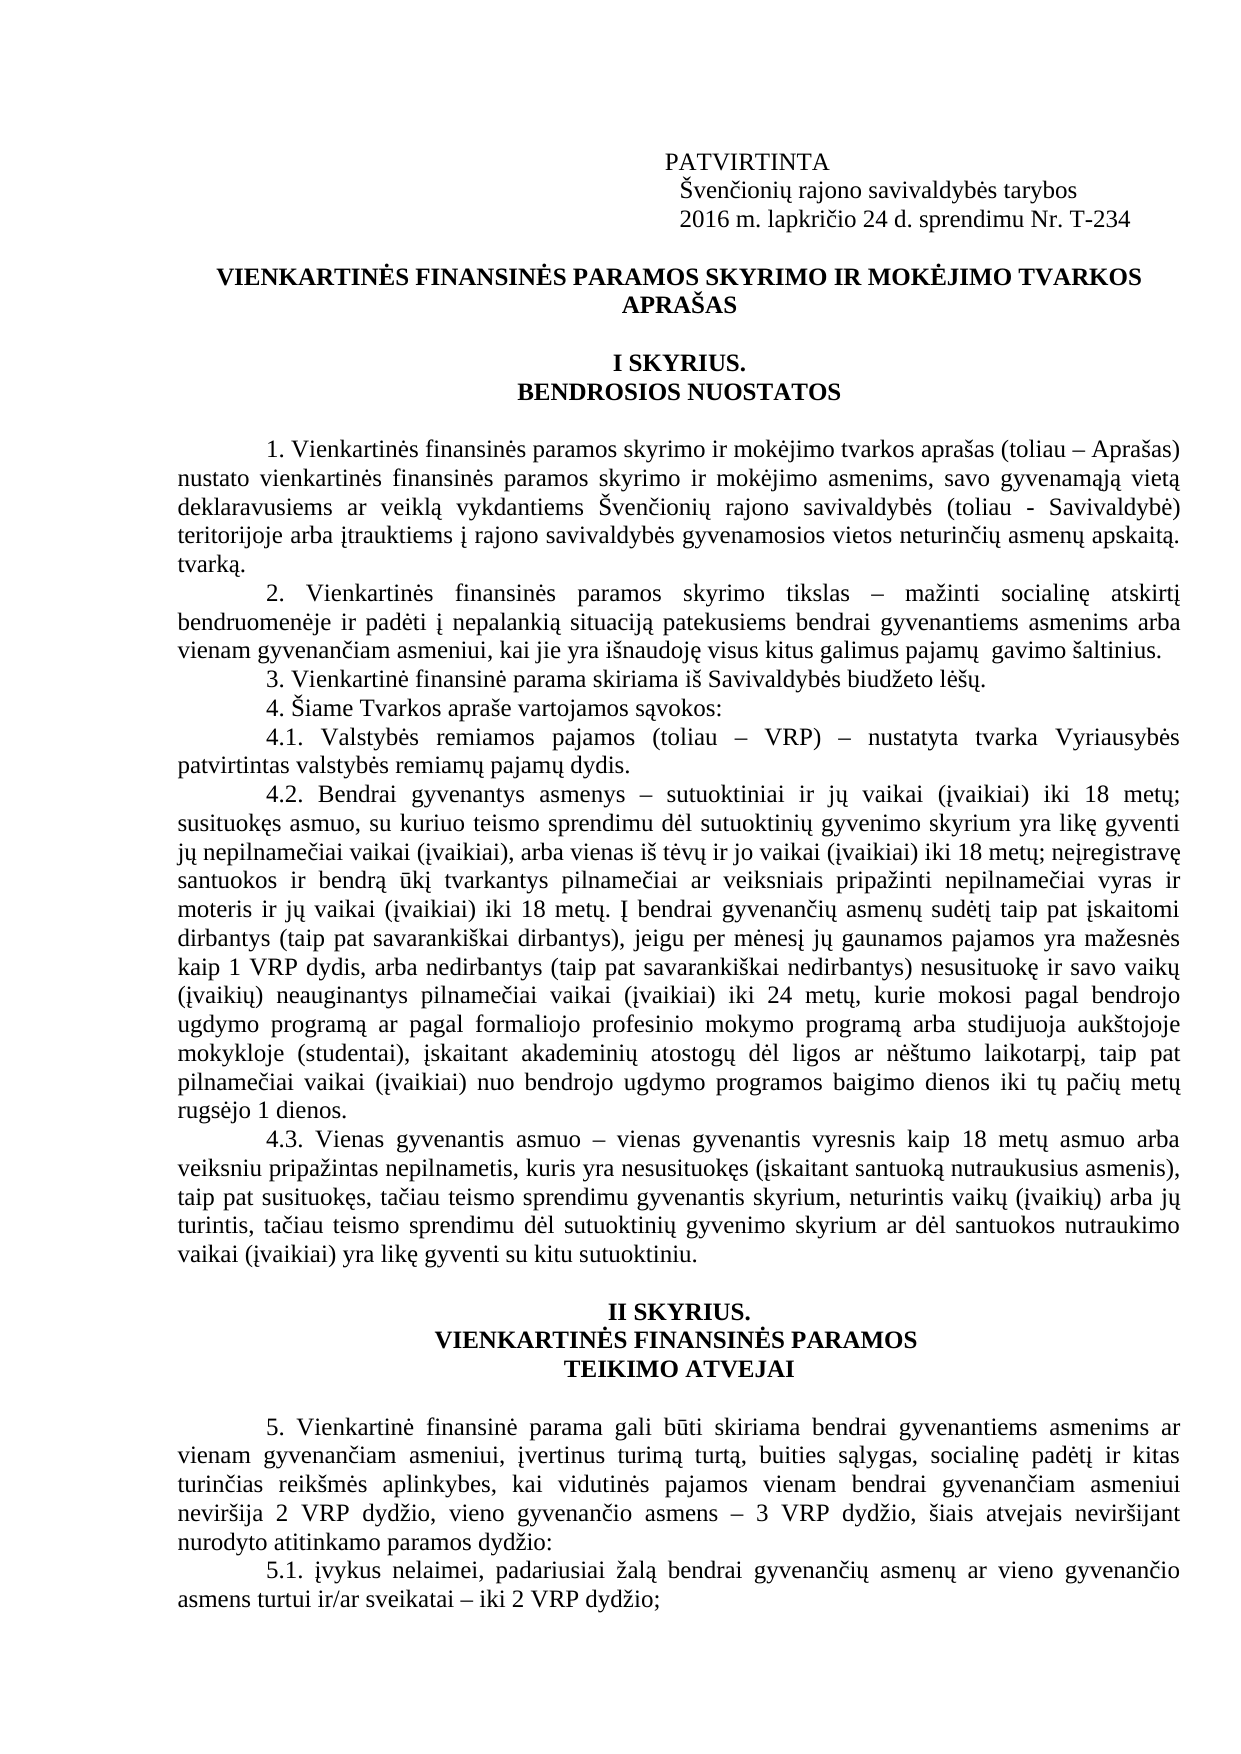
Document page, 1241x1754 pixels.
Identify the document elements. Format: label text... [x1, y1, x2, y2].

text 5.1. įvykus nelaimei, padariusiai žalą bendrai gyvenančių asmenų ar vieno gyvenančio asmens turtui ir/ar sveikatai – iki 2 VRP dydžio; [177, 1556, 1181, 1613]
text Švenčionių rajono savivaldybės tarybos [177, 176, 1181, 204]
text 5. Vienkartinė finansinė parama gali būti skiriama bendrai gyvenantiems asmenims ar vienam gyvenančiam asmeniui, įvertinus turimą turtą, buities sąlygas, socialinę padėtį ir kitas turinčias reikšmės aplinkybes, kai vidutinės pajamos vienam bendrai gyvenančiam asmeniui neviršija 2 VRP dydžio, vieno gyvenančio asmens – 3 VRP dydžio, šiais atvejais neviršijant nurodyto atitinkamo paramos dydžio: [177, 1412, 1181, 1556]
text 4.3. Vienas gyvenantis asmuo – vienas gyvenantis vyresnis kaip 18 metų asmuo arba veiksniu pripažintas nepilnametis, kuris yra nesusituokęs (įskaitant santuoką nutraukusius asmenis), taip pat susituokęs, tačiau teismo sprendimu gyvenantis skyrium, neturintis vaikų (įvaikių) arba jų turintis, tačiau teismo sprendimu dėl sutuoktinių gyvenimo skyrium ar dėl santuokos nutraukimo vaikai (įvaikiai) yra likę gyventi su kitu sutuoktiniu. [177, 1124, 1181, 1268]
text 2. Vienkartinės finansinės paramos skyrimo tikslas – mažinti socialinę atskirtį bendruomenėje ir padėti į nepalankią situaciją patekusiems bendrai gyvenantiems asmenims arba vienam gyvenančiam asmeniui, kai jie yra išnaudoję visus kitus galimus pajamų gavimo šaltinius. [177, 578, 1181, 664]
text PATVIRTINTA [664, 147, 1181, 176]
text 1. Vienkartinės finansinės paramos skyrimo ir mokėjimo tvarkos aprašas (toliau – Aprašas) nustato vienkartinės finansinės paramos skyrimo ir mokėjimo asmenims, savo gyvenamąją vietą deklaravusiems ar veiklą vykdantiems Švenčionių rajono savivaldybės (toliau - Savivaldybė) teritorijoje arba įtrauktiems į rajono savivaldybės gyvenamosios vietos neturinčių asmenų apskaitą. tvarką. [177, 434, 1181, 578]
text VIENKARTINĖS FINANSINĖS PARAMOS SKYRIMO IR MOKĖJIMO TVARKOS APRAŠAS [177, 262, 1181, 319]
text VIENKARTINĖS FINANSINĖS PARAMOS [177, 1326, 1181, 1354]
text 4.2. Bendrai gyvenantys asmenys – sutuoktiniai ir jų vaikai (įvaikiai) iki 18 metų; susituokęs asmuo, su kuriuo teismo sprendimu dėl sutuoktinių gyvenimo skyrium yra likę gyventi jų nepilnamečiai vaikai (įvaikiai), arba vienas iš tėvų ir jo vaikai (įvaikiai) iki 18 metų; neįregistravę santuokos ir bendrą ūkį tvarkantys pilnamečiai ar veiksniais pripažinti nepilnamečiai vyras ir moteris ir jų vaikai (įvaikiai) iki 18 metų. Į bendrai gyvenančių asmenų sudėtį taip pat įskaitomi dirbantys (taip pat savarankiškai dirbantys), jeigu per mėnesį jų gaunamos pajamos yra mažesnės kaip 1 VRP dydis, arba nedirbantys (taip pat savarankiškai nedirbantys) nesusituokę ir savo vaikų (įvaikių) neauginantys pilnamečiai vaikai (įvaikiai) iki 24 metų, kurie mokosi pagal bendrojo ugdymo programą ar pagal formaliojo profesinio mokymo programą arba studijuoja aukštojoje mokykloje (studentai), įskaitant akademinių atostogų dėl ligos ar nėštumo laikotarpį, taip pat pilnamečiai vaikai (įvaikiai) nuo bendrojo ugdymo programos baigimo dienos iki tų pačių metų rugsėjo 1 dienos. [177, 779, 1181, 1124]
text 3. Vienkartinė finansinė parama skiriama iš Savivaldybės biudžeto lėšų. [177, 664, 1181, 693]
text 2016 m. lapkričio 24 d. sprendimu Nr. T-234 [177, 204, 1181, 233]
text I SKYRIUS. [177, 348, 1181, 377]
text 4.1. Valstybės remiamos pajamos (toliau – VRP) – nustatyta tvarka Vyriausybės patvirtintas valstybės remiamų pajamų dydis. [177, 722, 1181, 779]
text II SKYRIUS. [177, 1297, 1181, 1326]
text TEIKIMO ATVEJAI [177, 1354, 1181, 1383]
text BENDROSIOS NUOSTATOS [177, 377, 1181, 406]
text 4. Šiame Tvarkos apraše vartojamos sąvokos: [177, 693, 1181, 722]
